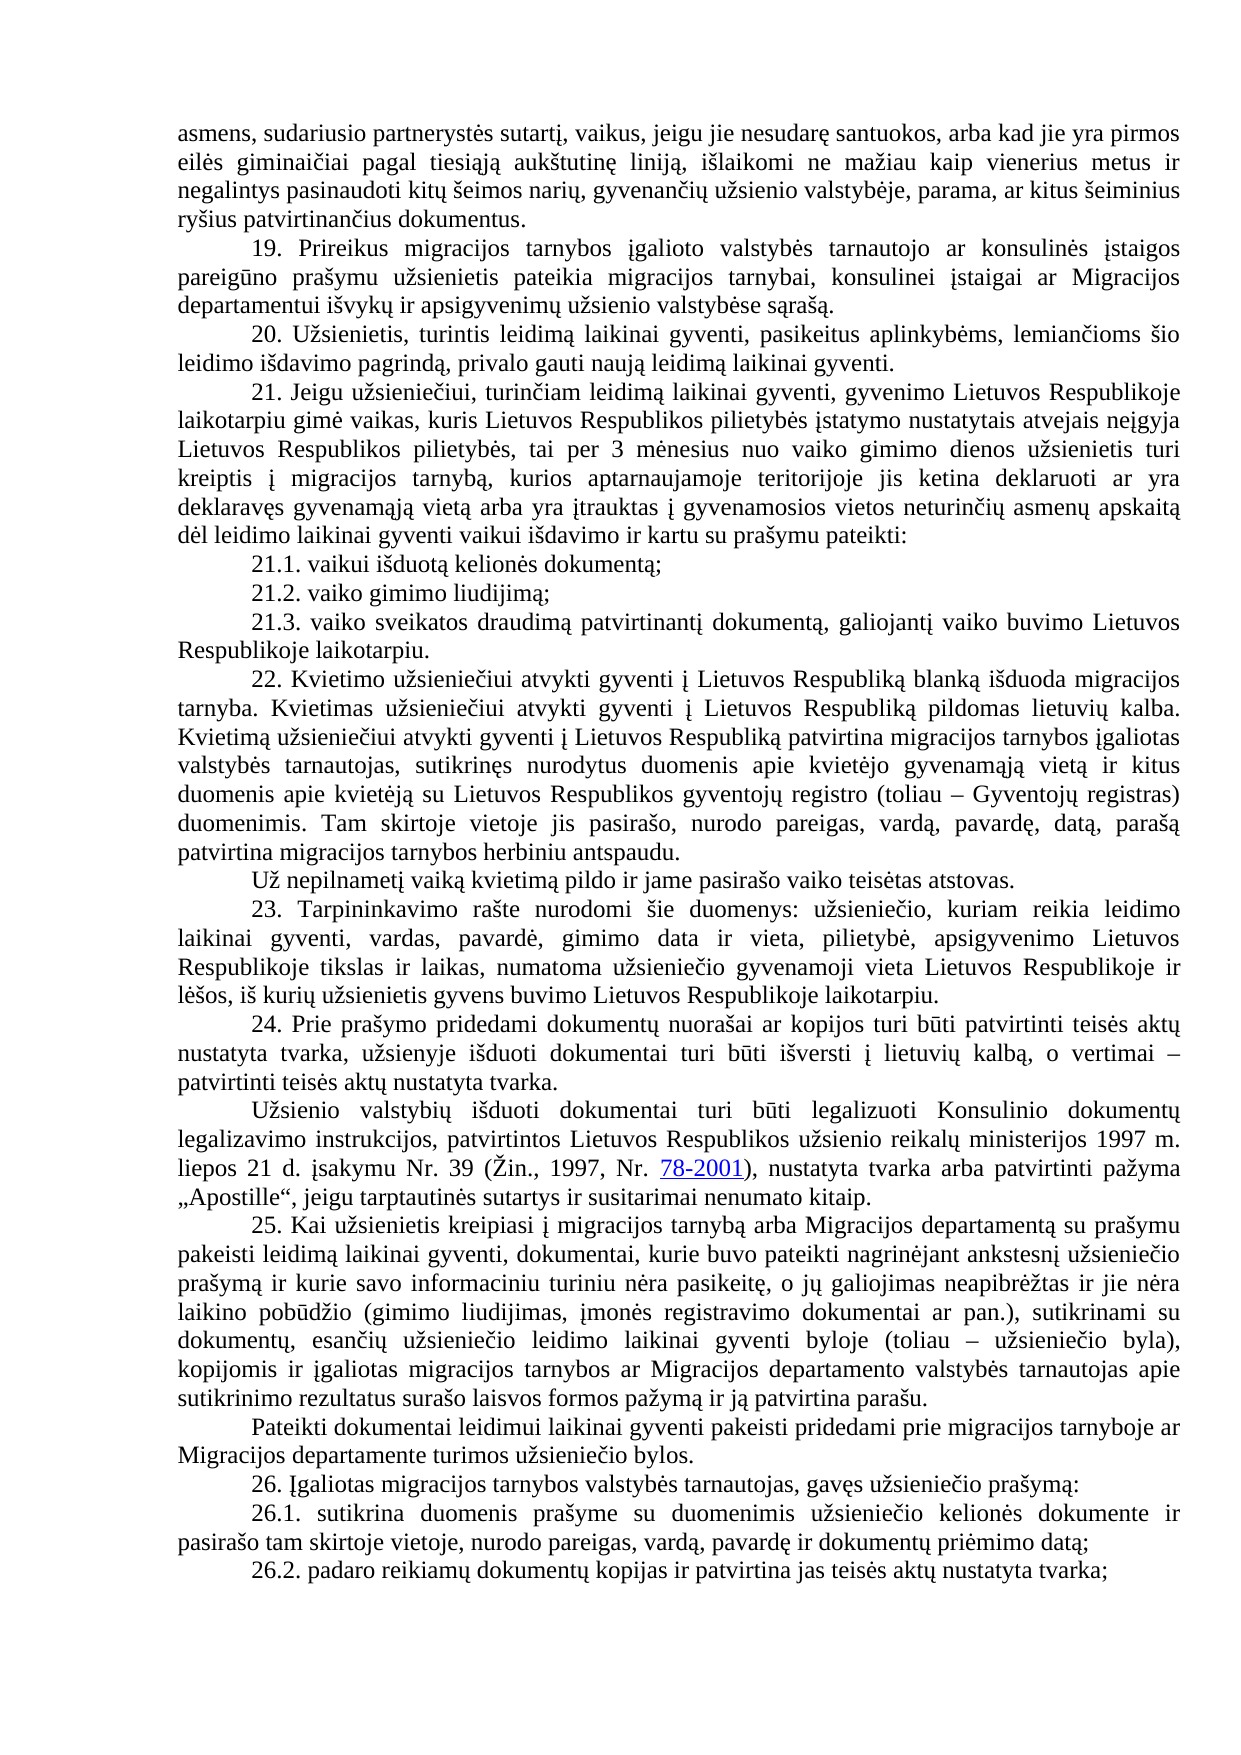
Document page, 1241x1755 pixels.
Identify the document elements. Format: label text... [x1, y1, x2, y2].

text Užsienio valstybių išduoti dokumentai turi būti legalizuoti Konsulinio dokumentų legalizavimo instrukcijos, patvirtintos Lietuvos Respublikos užsienio reikalų ministerijos 1997 m. liepos 21 d. įsakymu Nr. 39 (Žin., 1997, Nr. 78-2001), nustatyta tvarka arba patvirtinti pažyma „Apostille“, jeigu tarptautinės sutartys ir susitarimai nenumato kitaip. [177, 1096, 1181, 1211]
text 21.3. vaiko sveikatos draudimą patvirtinantį dokumentą, galiojantį vaiko buvimo Lietuvos Respublikoje laikotarpiu. [177, 607, 1181, 664]
text Pateikti dokumentai leidimui laikinai gyventi pakeisti pridedami prie migracijos tarnyboje ar Migracijos departamente turimos užsieniečio bylos. [177, 1412, 1181, 1469]
text 21. Jeigu užsieniečiui, turinčiam leidimą laikinai gyventi, gyvenimo Lietuvos Respublikoje laikotarpiu gimė vaikas, kuris Lietuvos Respublikos pilietybės įstatymo nustatytais atvejais neįgyja Lietuvos Respublikos pilietybės, tai per 3 mėnesius nuo vaiko gimimo dienos užsienietis turi kreiptis į migracijos tarnybą, kurios aptarnaujamoje teritorijoje jis ketina deklaruoti ar yra deklaravęs gyvenamąją vietą arba yra įtrauktas į gyvenamosios vietos neturinčių asmenų apskaitą dėl leidimo laikinai gyventi vaikui išdavimo ir kartu su prašymu pateikti: [177, 377, 1181, 549]
text 24. Prie prašymo pridedami dokumentų nuorašai ar kopijos turi būti patvirtinti teisės aktų nustatyta tvarka, užsienyje išduoti dokumentai turi būti išversti į lietuvių kalbą, o vertimai – patvirtinti teisės aktų nustatyta tvarka. [177, 1009, 1181, 1096]
text 25. Kai užsienietis kreipiasi į migracijos tarnybą arba Migracijos departamentą su prašymu pakeisti leidimą laikinai gyventi, dokumentai, kurie buvo pateikti nagrinėjant ankstesnį užsieniečio prašymą ir kurie savo informaciniu turiniu nėra pasikeitę, o jų galiojimas neapibrėžtas ir jie nėra laikino pobūdžio (gimimo liudijimas, įmonės registravimo dokumentai ar pan.), sutikrinami su dokumentų, esančių užsieniečio leidimo laikinai gyventi byloje (toliau – užsieniečio byla), kopijomis ir įgaliotas migracijos tarnybos ar Migracijos departamento valstybės tarnautojas apie sutikrinimo rezultatus surašo laisvos formos pažymą ir ją patvirtina parašu. [177, 1211, 1181, 1412]
text 19. Prireikus migracijos tarnybos įgalioto valstybės tarnautojo ar konsulinės įstaigos pareigūno prašymu užsienietis pateikia migracijos tarnybai, konsulinei įstaigai ar Migracijos departamentui išvykų ir apsigyvenimų užsienio valstybėse sąrašą. [177, 233, 1181, 319]
text 26.1. sutikrina duomenis prašyme su duomenimis užsieniečio kelionės dokumente ir pasirašo tam skirtoje vietoje, nurodo pareigas, vardą, pavardę ir dokumentų priėmimo datą; [177, 1498, 1181, 1556]
text 26.2. padaro reikiamų dokumentų kopijas ir patvirtina jas teisės aktų nustatyta tvarka; [177, 1556, 1181, 1584]
text Už nepilnametį vaiką kvietimą pildo ir jame pasirašo vaiko teisėtas atstovas. [177, 866, 1181, 894]
text 20. Užsienietis, turintis leidimą laikinai gyventi, pasikeitus aplinkybėms, lemiančioms šio leidimo išdavimo pagrindą, privalo gauti naują leidimą laikinai gyventi. [177, 319, 1181, 377]
text 21.1. vaikui išduotą kelionės dokumentą; [177, 549, 1181, 578]
text asmens, sudariusio partnerystės sutartį, vaikus, jeigu jie nesudarę santuokos, arba kad jie yra pirmos eilės giminaičiai pagal tiesiąją aukštutinę liniją, išlaikomi ne mažiau kaip vienerius metus ir negalintys pasinaudoti kitų šeimos narių, gyvenančių užsienio valstybėje, parama, ar kitus šeiminius ryšius patvirtinančius dokumentus. [177, 118, 1181, 233]
text 26. Įgaliotas migracijos tarnybos valstybės tarnautojas, gavęs užsieniečio prašymą: [177, 1469, 1181, 1498]
text 23. Tarpininkavimo rašte nurodomi šie duomenys: užsieniečio, kuriam reikia leidimo laikinai gyventi, vardas, pavardė, gimimo data ir vieta, pilietybė, apsigyvenimo Lietuvos Respublikoje tikslas ir laikas, numatoma užsieniečio gyvenamoji vieta Lietuvos Respublikoje ir lėšos, iš kurių užsienietis gyvens buvimo Lietuvos Respublikoje laikotarpiu. [177, 894, 1181, 1009]
text 22. Kvietimo užsieniečiui atvykti gyventi į Lietuvos Respubliką blanką išduoda migracijos tarnyba. Kvietimas užsieniečiui atvykti gyventi į Lietuvos Respubliką pildomas lietuvių kalba. Kvietimą užsieniečiui atvykti gyventi į Lietuvos Respubliką patvirtina migracijos tarnybos įgaliotas valstybės tarnautojas, sutikrinęs nurodytus duomenis apie kvietėjo gyvenamąją vietą ir kitus duomenis apie kvietėją su Lietuvos Respublikos gyventojų registro (toliau – Gyventojų registras) duomenimis. Tam skirtoje vietoje jis pasirašo, nurodo pareigas, vardą, pavardę, datą, parašą patvirtina migracijos tarnybos herbiniu antspaudu. [177, 664, 1181, 866]
text 21.2. vaiko gimimo liudijimą; [177, 578, 1181, 607]
